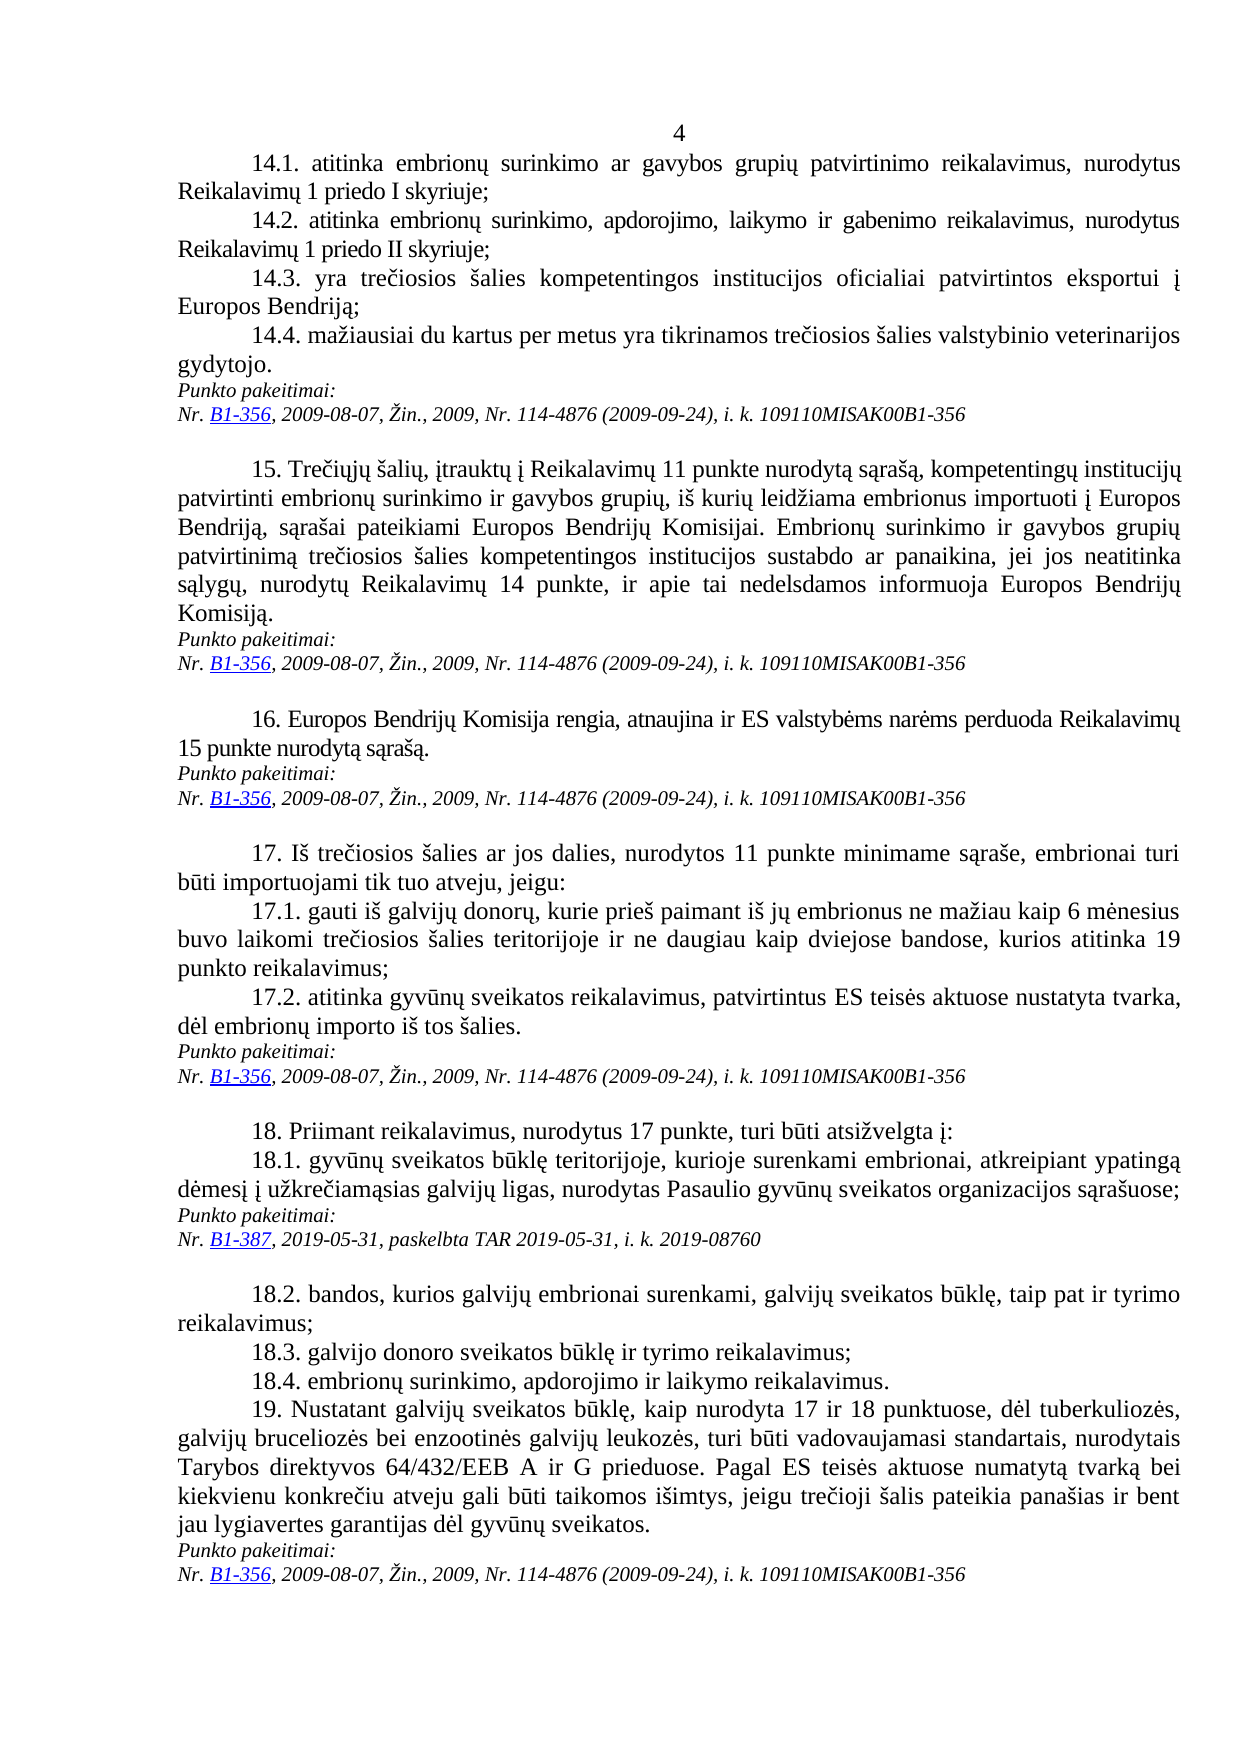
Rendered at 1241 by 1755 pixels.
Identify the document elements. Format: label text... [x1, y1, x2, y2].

text 14.1. atitinka embrionų surinkimo ar gavybos grupių patvirtinimo reikalavimus, nurodytus Reikalavimų 1 priedo I skyriuje; [177, 148, 1181, 205]
text 14.2. atitinka embrionų surinkimo, apdorojimo, laikymo ir gabenimo reikalavimus, nurodytus Reikalavimų 1 priedo II skyriuje; [177, 205, 1181, 263]
text 18.2. bandos, kurios galvijų embrionai surenkami, galvijų sveikatos būklę, taip pat ir tyrimo reikalavimus; [177, 1279, 1181, 1337]
text 18. Priimant reikalavimus, nurodytus 17 punkte, turi būti atsižvelgta į: [177, 1116, 1181, 1145]
text Punkto pakeitimai: [177, 1039, 1181, 1063]
text 18.3. galvijo donoro sveikatos būklę ir tyrimo reikalavimus; [177, 1337, 1181, 1366]
text 17.2. atitinka gyvūnų sveikatos reikalavimus, patvirtintus ES teisės aktuose nustatyta tvarka, dėl embrionų importo iš tos šalies. [177, 982, 1181, 1039]
text 17. Iš trečiosios šalies ar jos dalies, nurodytos 11 punkte minimame sąraše, embrionai turi būti importuojami tik tuo atveju, jeigu: [177, 838, 1181, 896]
text Punkto pakeitimai: [177, 1538, 1181, 1562]
text 15. Trečiųjų šalių, įtrauktų į Reikalavimų 11 punkte nurodytą sąrašą, kompetentingų institucijų patvirtinti embrionų surinkimo ir gavybos grupių, iš kurių leidžiama embrionus importuoti į Europos Bendriją, sąrašai pateikiami Europos Bendrijų Komisijai. Embrionų surinkimo ir gavybos grupių patvirtinimą trečiosios šalies kompetentingos institucijos sustabdo ar panaikina, jei jos neatitinka sąlygų, nurodytų Reikalavimų 14 punkte, ir apie tai nedelsdamos informuoja Europos Bendrijų Komisiją. [177, 454, 1181, 627]
text Punkto pakeitimai: [177, 378, 1181, 402]
text Nr. B1-387, 2019-05-31, paskelbta TAR 2019-05-31, i. k. 2019-08760 [177, 1227, 1181, 1251]
text Nr. B1-356, 2009-08-07, Žin., 2009, Nr. 114-4876 (2009-09-24), i. k. 109110MISAK00B1-356 [177, 651, 1181, 675]
text 16. Europos Bendrijų Komisija rengia, atnaujina ir ES valstybėms narėms perduoda Reikalavimų 15 punkte nurodytą sąrašą. [177, 704, 1181, 761]
text Punkto pakeitimai: [177, 761, 1181, 785]
text Nr. B1-356, 2009-08-07, Žin., 2009, Nr. 114-4876 (2009-09-24), i. k. 109110MISAK00B1-356 [177, 1562, 1181, 1586]
text Nr. B1-356, 2009-08-07, Žin., 2009, Nr. 114-4876 (2009-09-24), i. k. 109110MISAK00B1-356 [177, 402, 1181, 426]
text 18.1. gyvūnų sveikatos būklę teritorijoje, kurioje surenkami embrionai, atkreipiant ypatingą dėmesį į užkrečiamąsias galvijų ligas, nurodytas Pasaulio gyvūnų sveikatos organizacijos sąrašuose; [177, 1145, 1181, 1203]
text 19. Nustatant galvijų sveikatos būklę, kaip nurodyta 17 ir 18 punktuose, dėl tuberkuliozės, galvijų bruceliozės bei enzootinės galvijų leukozės, turi būti vadovaujamasi standartais, nurodytais Tarybos direktyvos 64/432/EEB A ir G prieduose. Pagal ES teisės aktuose numatytą tvarką bei kiekvienu konkrečiu atveju gali būti taikomos išimtys, jeigu trečioji šalis pateikia panašias ir bent jau lygiavertes garantijas dėl gyvūnų sveikatos. [177, 1394, 1181, 1538]
text Nr. B1-356, 2009-08-07, Žin., 2009, Nr. 114-4876 (2009-09-24), i. k. 109110MISAK00B1-356 [177, 1063, 1181, 1088]
text 18.4. embrionų surinkimo, apdorojimo ir laikymo reikalavimus. [177, 1366, 1181, 1394]
text 14.3. yra trečiosios šalies kompetentingos institucijos oficialiai patvirtintos eksportui į Europos Bendriją; [177, 263, 1181, 320]
text Nr. B1-356, 2009-08-07, Žin., 2009, Nr. 114-4876 (2009-09-24), i. k. 109110MISAK00B1-356 [177, 785, 1181, 809]
text 14.4. mažiausiai du kartus per metus yra tikrinamos trečiosios šalies valstybinio veterinarijos gydytojo. [177, 320, 1181, 378]
text Punkto pakeitimai: [177, 1203, 1181, 1227]
text Punkto pakeitimai: [177, 627, 1181, 651]
text 17.1. gauti iš galvijų donorų, kurie prieš paimant iš jų embrionus ne mažiau kaip 6 mėnesius buvo laikomi trečiosios šalies teritorijoje ir ne daugiau kaip dviejose bandose, kurios atitinka 19 punkto reikalavimus; [177, 896, 1181, 982]
